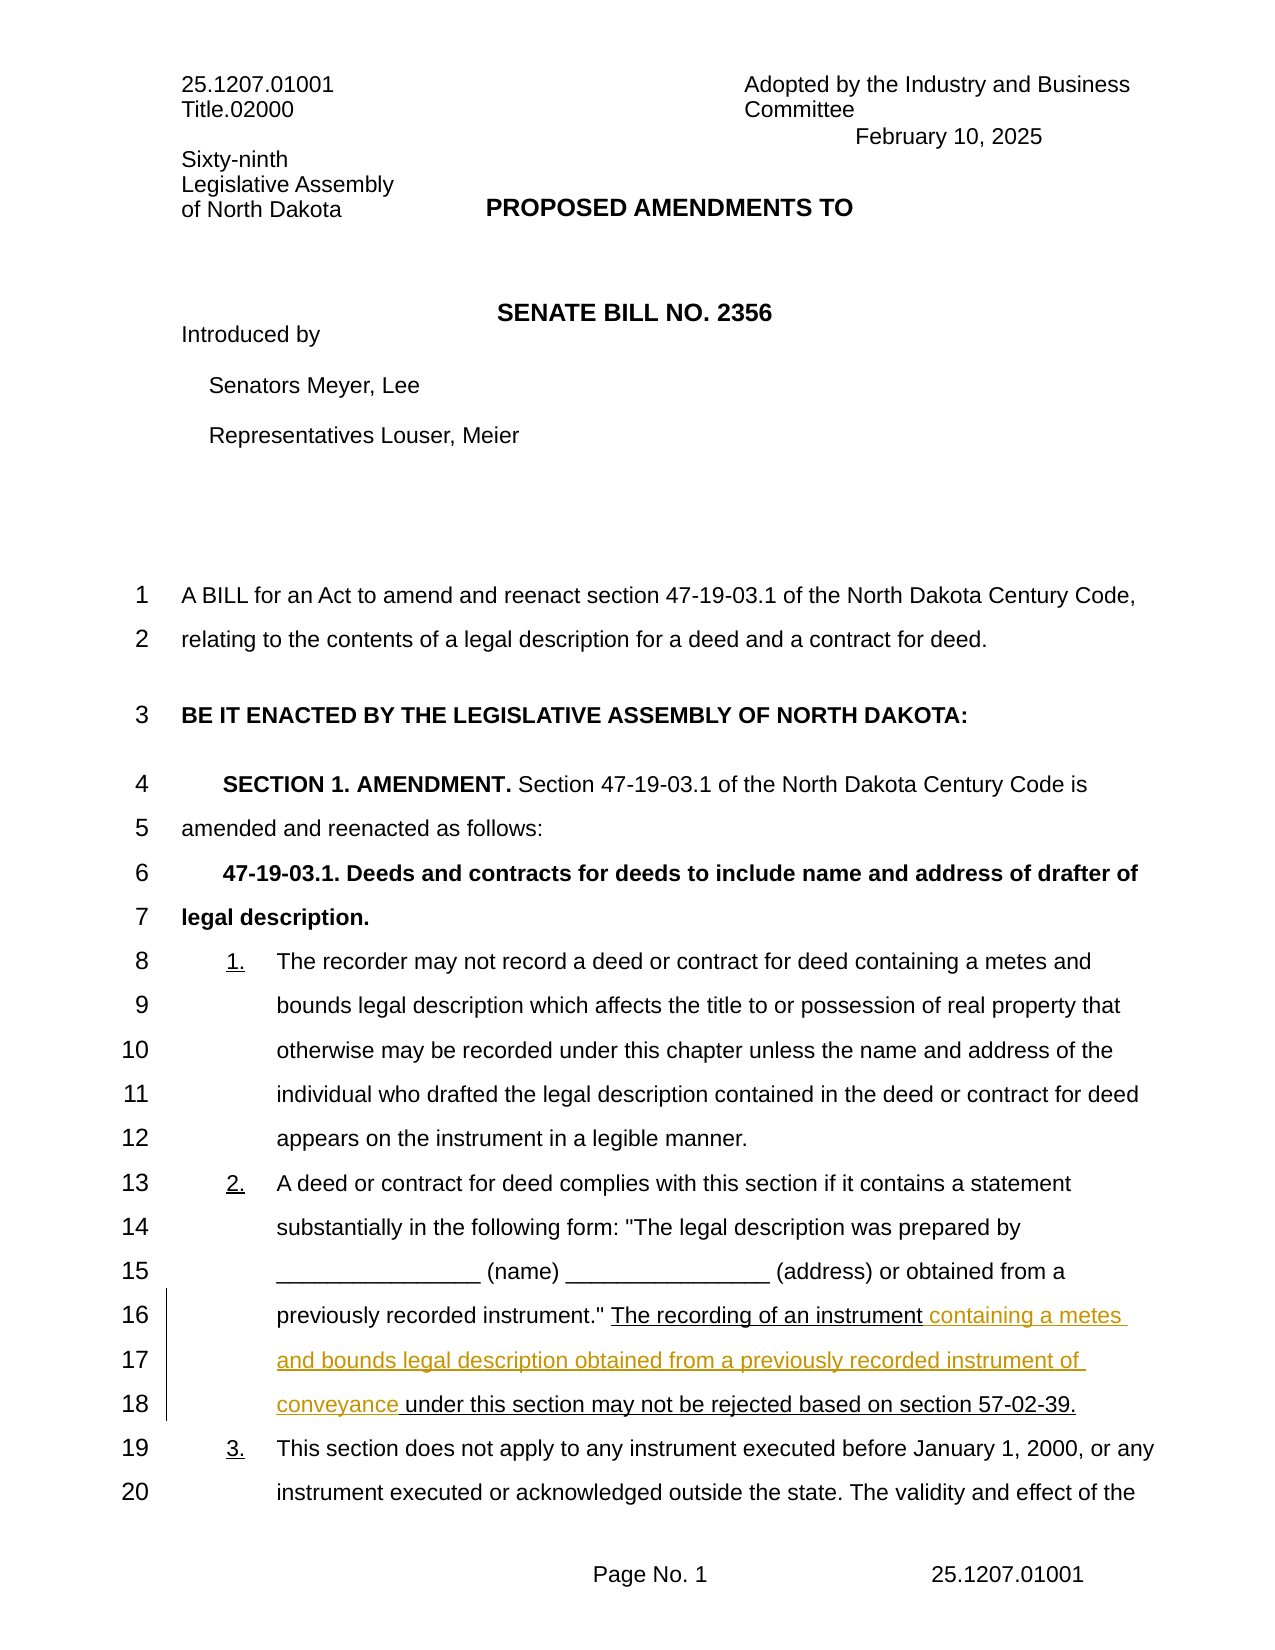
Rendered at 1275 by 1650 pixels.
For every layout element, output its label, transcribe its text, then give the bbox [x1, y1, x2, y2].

title A BILL for an Act to amend and reenact section 47‑19‑03.1 of the North Dakota Century Code, relating to the contents of a legal description for a deed and a contract for deed. [181, 568, 1154, 657]
table_header 25.1207.01001 Title.02000 [181, 73, 744, 123]
text Representatives Louser, Meier [208, 425, 1154, 448]
text 2. A deed or contract for deed complies with this section if it contains a statement substantially in the following form: "The legal description was prepared by ________________ (name) ________________ (address) or obtained from a previously recorded instrument." The recording of an instrument containing a metes and bounds legal description obtained from a previously recorded instrument of conveyance under this section may not be rejected based on section 57‑02‑39. [181, 1156, 1154, 1421]
text BE IT ENACTED BY THE LEGISLATIVE ASSEMBLY OF NORTH DAKOTA: [181, 688, 1154, 732]
text 1. The recorder may not record a deed or contract for deed containing a metes and bounds legal description which affects the title to or possession of real property that otherwise may be recorded under this chapter unless the name and address of the individual who drafted the legal description contained in the deed or contract for deed appears on the instrument in a legible manner. [181, 934, 1154, 1156]
text Senators Meyer, Lee [208, 375, 1154, 398]
text Legislative Assembly [181, 173, 1154, 198]
text Introduced by [181, 323, 1154, 348]
table_cell Sixty-ninth [181, 123, 744, 173]
table_cell February 10, 2025 [744, 123, 1153, 173]
table_header Adopted by the Industry and Business Committee [744, 73, 1153, 123]
text of North Dakota [181, 198, 1154, 223]
title PROPOSED AMENDMENTS TO [486, 192, 872, 221]
text SECTION 1. AMENDMENT. Section 47‑19‑03.1 of the North Dakota Century Code is amended and reenacted as follows: [181, 757, 1154, 846]
text 3. This section does not apply to any instrument executed before January 1, 2000, or any instrument executed or acknowledged outside the state. The validity and effect of the [181, 1421, 1154, 1510]
title Senate BILL NO. 2356 [490, 297, 772, 326]
subtitle 47‑19‑03.1. Deeds and contracts for deeds to include name and address of drafter of legal description. [181, 846, 1154, 934]
